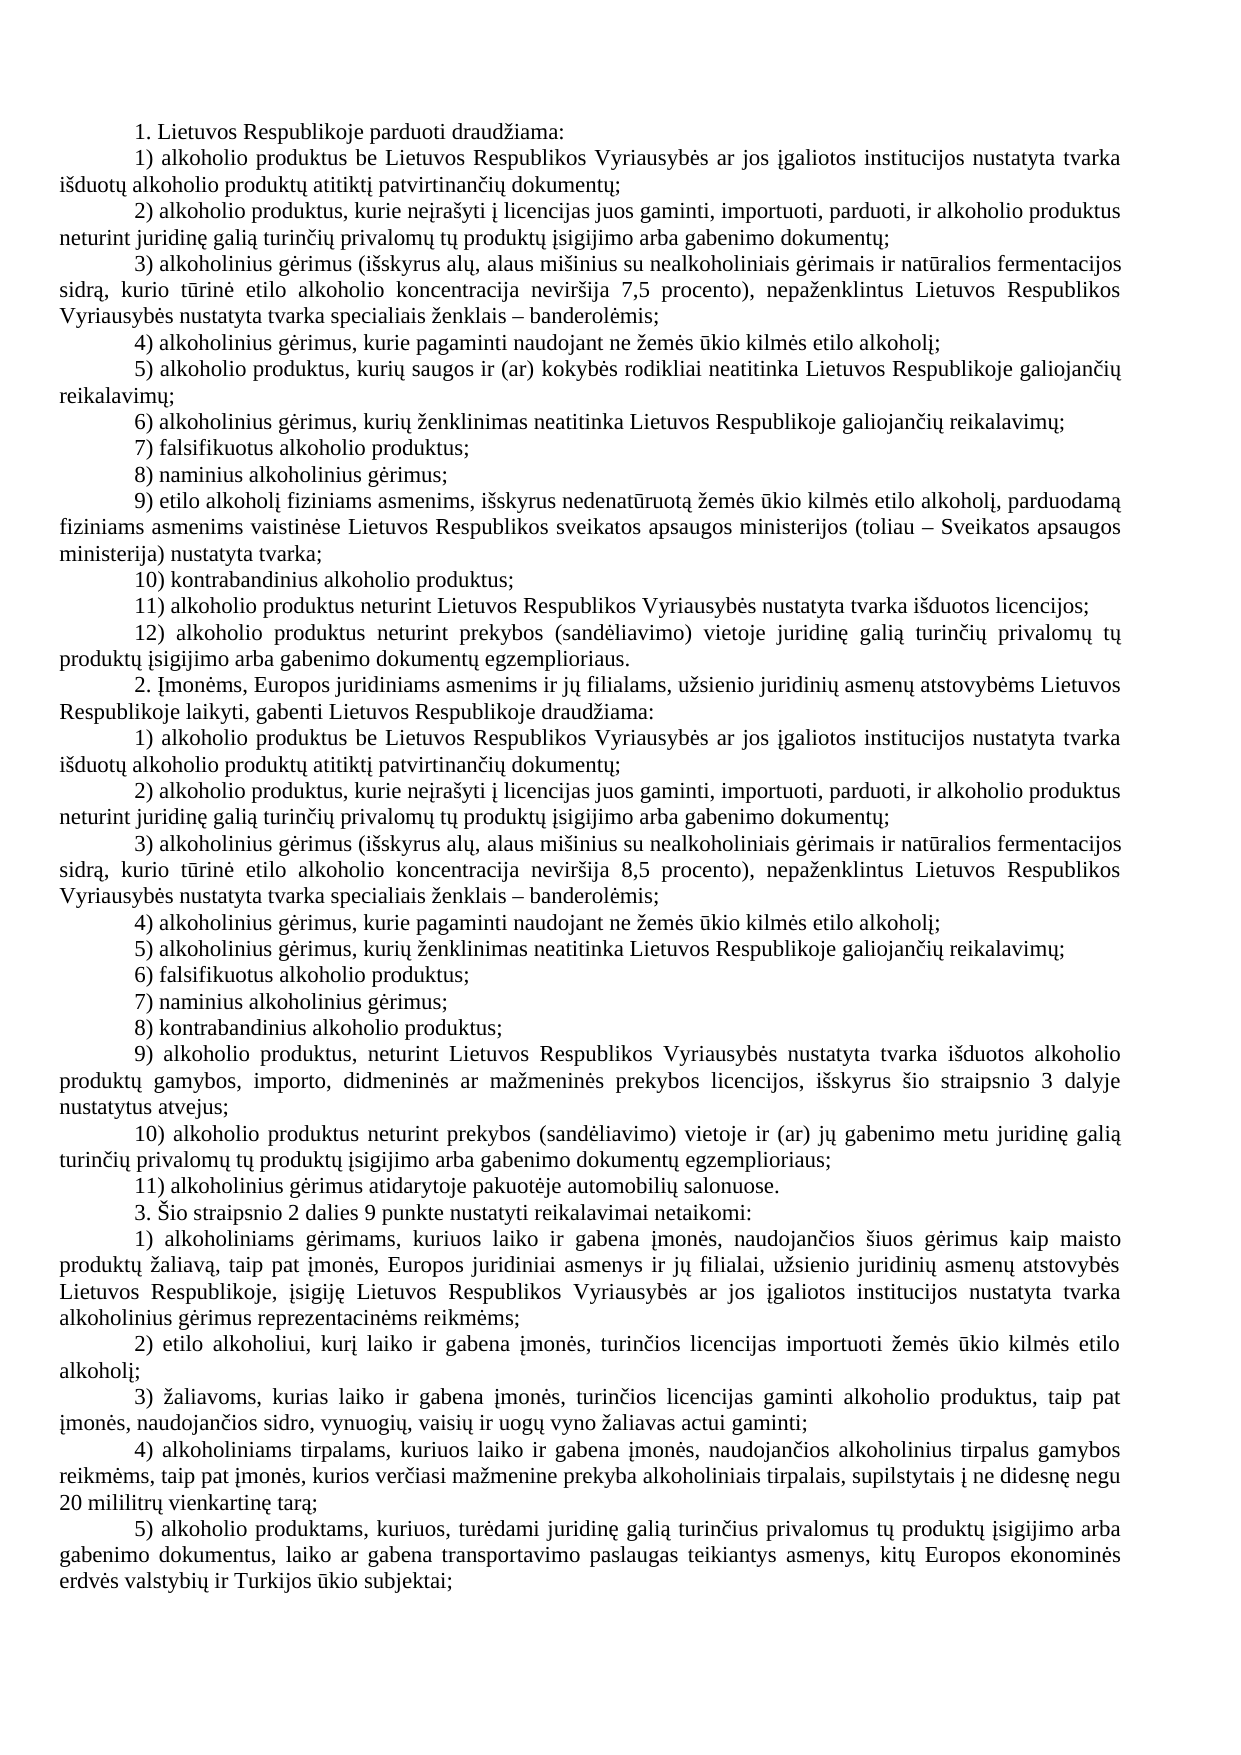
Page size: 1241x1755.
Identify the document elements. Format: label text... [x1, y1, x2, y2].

text 7) naminius alkoholinius gėrimus; [59, 988, 1122, 1014]
text 2) etilo alkoholiui, kurį laiko ir gabena įmonės, turinčios licencijas importuoti žemės ūkio kilmės etilo alkoholį; [59, 1330, 1122, 1383]
text 1) alkoholio produktus be Lietuvos Respublikos Vyriausybės ar jos įgaliotos institucijos nustatyta tvarka išduotų alkoholio produktų atitiktį patvirtinančių dokumentų; [59, 144, 1122, 197]
text 10) kontrabandinius alkoholio produktus; [59, 566, 1122, 592]
text 5) alkoholio produktus, kurių saugos ir (ar) kokybės rodikliai neatitinka Lietuvos Respublikoje galiojančių reikalavimų; [59, 355, 1122, 408]
text 3) žaliavoms, kurias laiko ir gabena įmonės, turinčios licencijas gaminti alkoholio produktus, taip pat įmonės, naudojančios sidro, vynuogių, vaisių ir uogų vyno žaliavas actui gaminti; [59, 1383, 1122, 1436]
text 3) alkoholinius gėrimus (išskyrus alų, alaus mišinius su nealkoholiniais gėrimais ir natūralios fermentacijos sidrą, kurio tūrinė etilo alkoholio koncentracija neviršija 8,5 procento), nepaženklintus Lietuvos Respublikos Vyriausybės nustatyta tvarka specialiais ženklais – banderolėmis; [59, 830, 1122, 909]
text 4) alkoholinius gėrimus, kurie pagaminti naudojant ne žemės ūkio kilmės etilo alkoholį; [59, 329, 1122, 355]
text 1. Lietuvos Respublikoje parduoti draudžiama: [59, 118, 1122, 144]
text 4) alkoholiniams tirpalams, kuriuos laiko ir gabena įmonės, naudojančios alkoholinius tirpalus gamybos reikmėms, taip pat įmonės, kurios verčiasi mažmenine prekyba alkoholiniais tirpalais, supilstytais į ne didesnę negu 20 mililitrų vienkartinę tarą; [59, 1436, 1122, 1515]
text 1) alkoholiniams gėrimams, kuriuos laiko ir gabena įmonės, naudojančios šiuos gėrimus kaip maisto produktų žaliavą, taip pat įmonės, Europos juridiniai asmenys ir jų filialai, užsienio juridinių asmenų atstovybės Lietuvos Respublikoje, įsigiję Lietuvos Respublikos Vyriausybės ar jos įgaliotos institucijos nustatyta tvarka alkoholinius gėrimus reprezentacinėms reikmėms; [59, 1225, 1122, 1330]
text 3. Šio straipsnio 2 dalies 9 punkte nustatyti reikalavimai netaikomi: [59, 1199, 1122, 1225]
text 1) alkoholio produktus be Lietuvos Respublikos Vyriausybės ar jos įgaliotos institucijos nustatyta tvarka išduotų alkoholio produktų atitiktį patvirtinančių dokumentų; [59, 724, 1122, 777]
text 5) alkoholio produktams, kuriuos, turėdami juridinę galią turinčius privalomus tų produktų įsigijimo arba gabenimo dokumentus, laiko ar gabena transportavimo paslaugas teikiantys asmenys, kitų Europos ekonominės erdvės valstybių ir Turkijos ūkio subjektai; [59, 1515, 1122, 1594]
text 5) alkoholinius gėrimus, kurių ženklinimas neatitinka Lietuvos Respublikoje galiojančių reikalavimų; [59, 935, 1122, 961]
text 2) alkoholio produktus, kurie neįrašyti į licencijas juos gaminti, importuoti, parduoti, ir alkoholio produktus neturint juridinę galią turinčių privalomų tų produktų įsigijimo arba gabenimo dokumentų; [59, 777, 1122, 830]
text 9) etilo alkoholį fiziniams asmenims, išskyrus nedenatūruotą žemės ūkio kilmės etilo alkoholį, parduodamą fiziniams asmenims vaistinėse Lietuvos Respublikos sveikatos apsaugos ministerijos (toliau – Sveikatos apsaugos ministerija) nustatyta tvarka; [59, 487, 1122, 566]
text 8) kontrabandinius alkoholio produktus; [59, 1014, 1122, 1041]
text 8) naminius alkoholinius gėrimus; [59, 461, 1122, 487]
text 2. Įmonėms, Europos juridiniams asmenims ir jų filialams, užsienio juridinių asmenų atstovybėms Lietuvos Respublikoje laikyti, gabenti Lietuvos Respublikoje draudžiama: [59, 672, 1122, 724]
text 4) alkoholinius gėrimus, kurie pagaminti naudojant ne žemės ūkio kilmės etilo alkoholį; [59, 909, 1122, 935]
text 2) alkoholio produktus, kurie neįrašyti į licencijas juos gaminti, importuoti, parduoti, ir alkoholio produktus neturint juridinę galią turinčių privalomų tų produktų įsigijimo arba gabenimo dokumentų; [59, 197, 1122, 250]
text 9) alkoholio produktus, neturint Lietuvos Respublikos Vyriausybės nustatyta tvarka išduotos alkoholio produktų gamybos, importo, didmeninės ar mažmeninės prekybos licencijos, išskyrus šio straipsnio 3 dalyje nustatytus atvejus; [59, 1041, 1122, 1119]
text 3) alkoholinius gėrimus (išskyrus alų, alaus mišinius su nealkoholiniais gėrimais ir natūralios fermentacijos sidrą, kurio tūrinė etilo alkoholio koncentracija neviršija 7,5 procento), nepaženklintus Lietuvos Respublikos Vyriausybės nustatyta tvarka specialiais ženklais – banderolėmis; [59, 250, 1122, 329]
text 6) falsifikuotus alkoholio produktus; [59, 961, 1122, 988]
text 10) alkoholio produktus neturint prekybos (sandėliavimo) vietoje ir (ar) jų gabenimo metu juridinę galią turinčių privalomų tų produktų įsigijimo arba gabenimo dokumentų egzemplioriaus; [59, 1119, 1122, 1172]
text 6) alkoholinius gėrimus, kurių ženklinimas neatitinka Lietuvos Respublikoje galiojančių reikalavimų; [59, 408, 1122, 434]
text 7) falsifikuotus alkoholio produktus; [59, 434, 1122, 461]
text 12) alkoholio produktus neturint prekybos (sandėliavimo) vietoje juridinę galią turinčių privalomų tų produktų įsigijimo arba gabenimo dokumentų egzemplioriaus. [59, 619, 1122, 672]
text 11) alkoholinius gėrimus atidarytoje pakuotėje automobilių salonuose. [59, 1172, 1122, 1199]
text 11) alkoholio produktus neturint Lietuvos Respublikos Vyriausybės nustatyta tvarka išduotos licencijos; [59, 592, 1122, 619]
